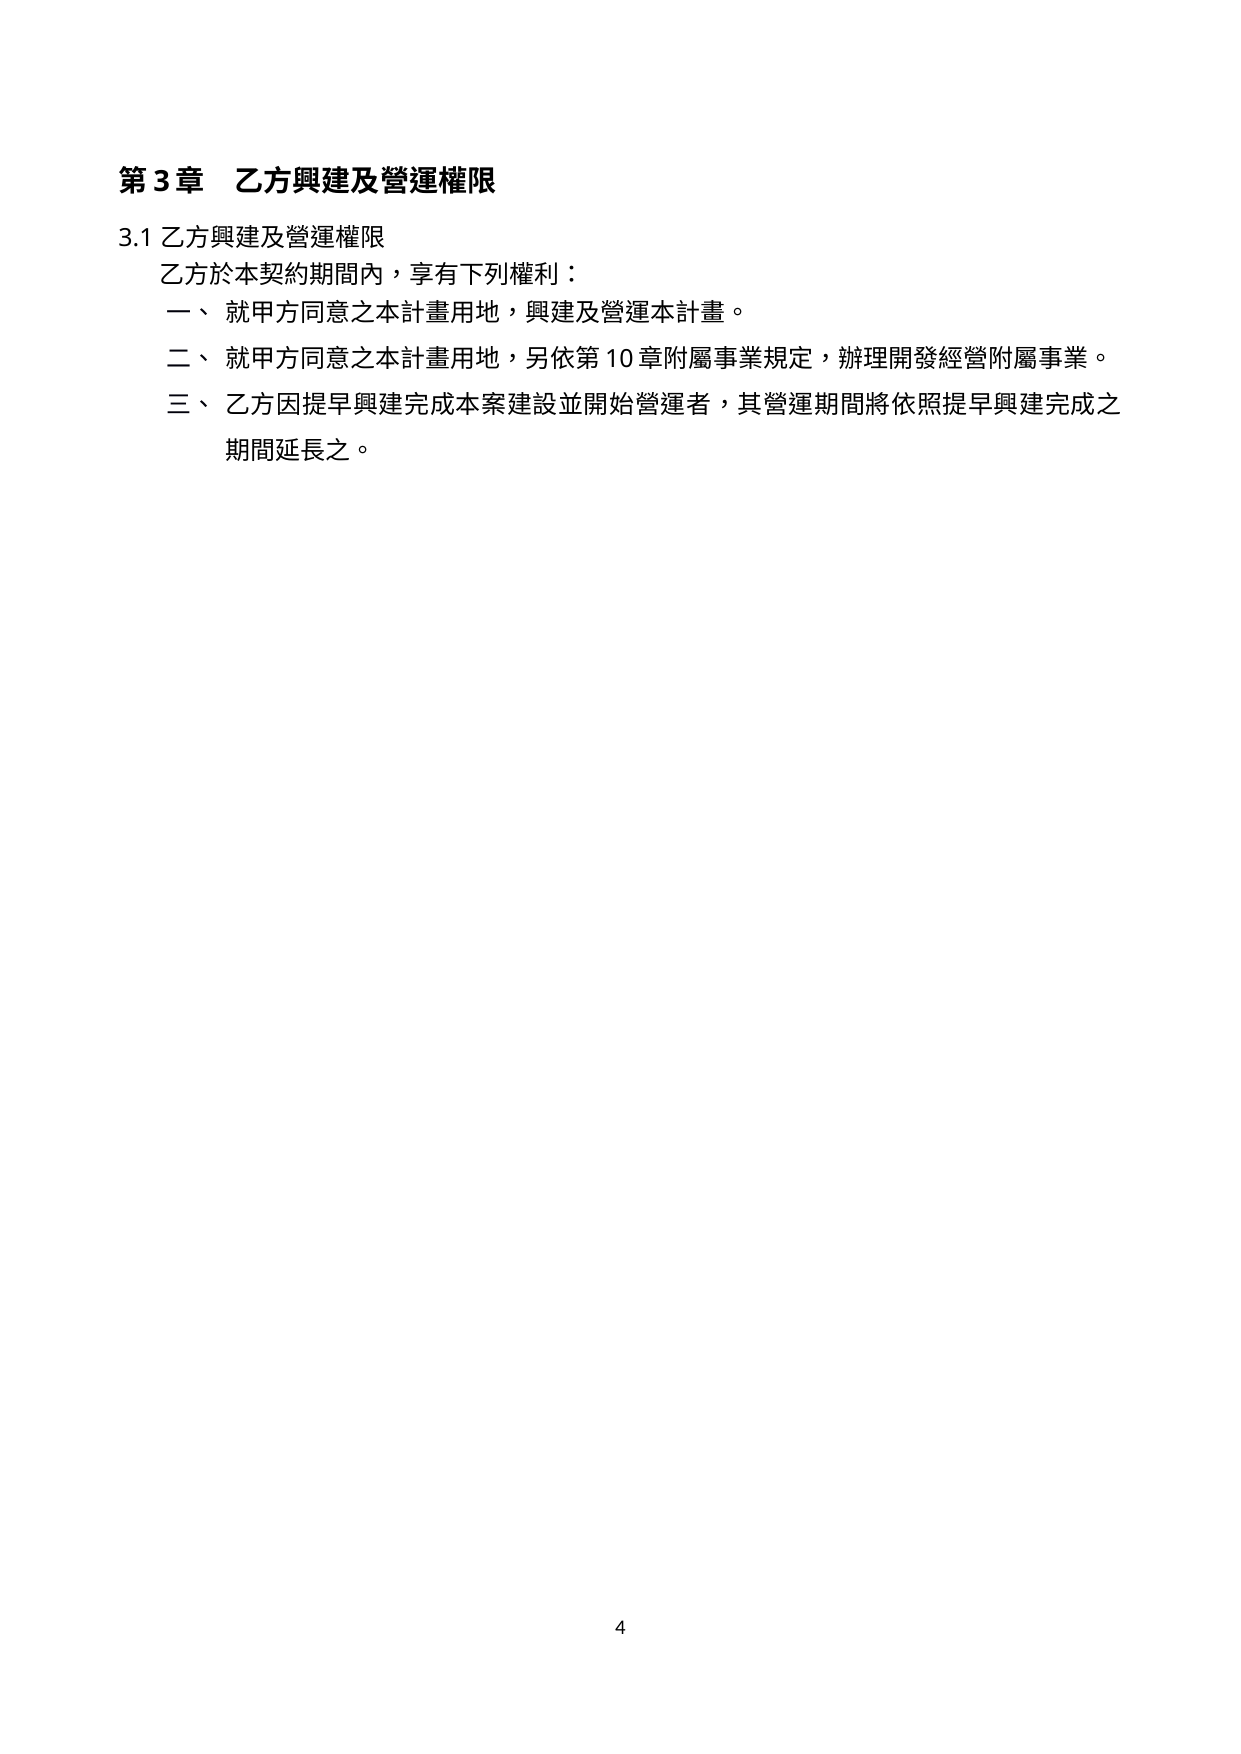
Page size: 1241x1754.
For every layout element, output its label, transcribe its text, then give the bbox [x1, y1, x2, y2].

subtitle 第3章 乙方興建及營運權限 [118, 135, 1122, 210]
text 3.1 乙方興建及營運權限 [118, 210, 1122, 248]
list 乙方因提早興建完成本案建設並開始營運者，其營運期間將依照提早興建完成之期間延長之。 [166, 377, 1122, 468]
list 就甲方同意之本計畫用地，另依第10章附屬事業規定，辦理開發經營附屬事業。 [166, 331, 1122, 377]
text 乙方於本契約期間內，享有下列權利： [159, 248, 1122, 285]
list 就甲方同意之本計畫用地，興建及營運本計畫。 [166, 285, 1122, 331]
